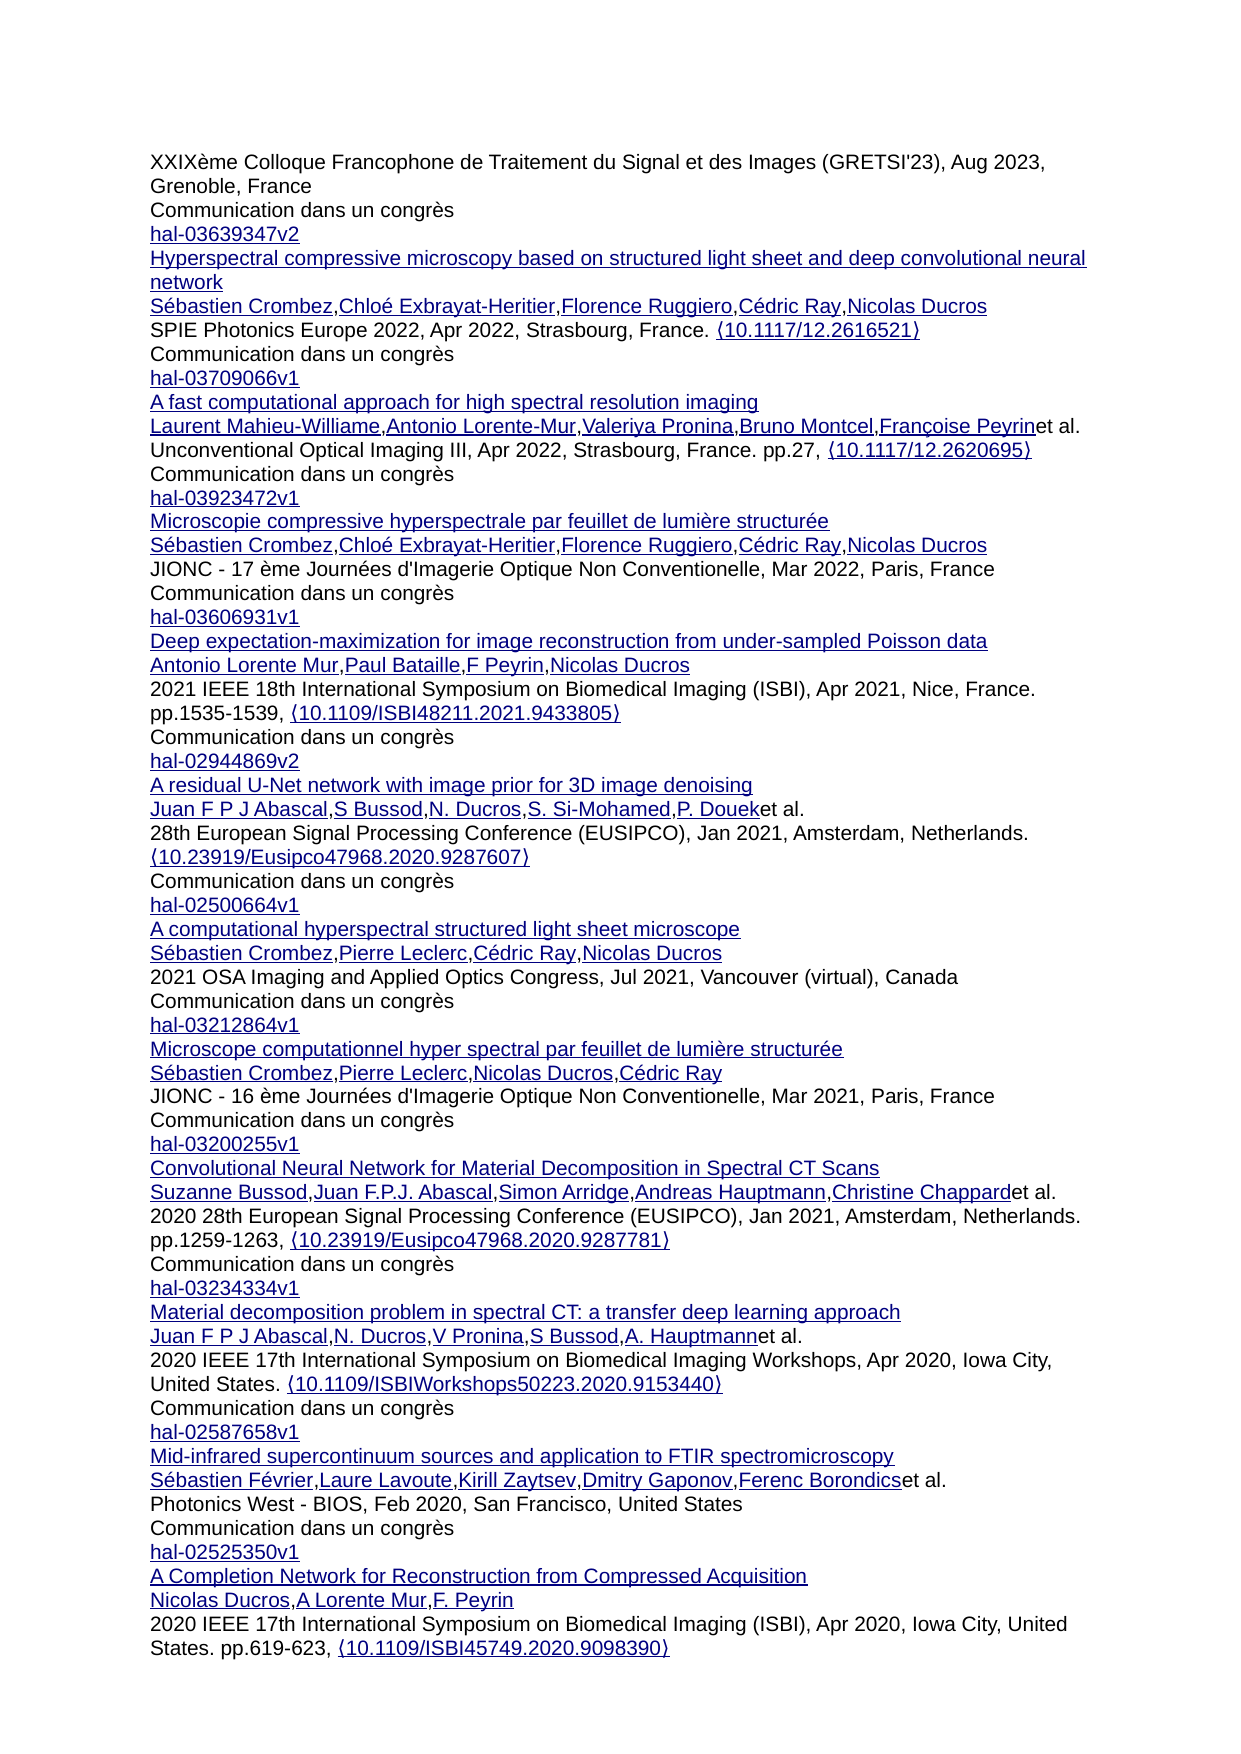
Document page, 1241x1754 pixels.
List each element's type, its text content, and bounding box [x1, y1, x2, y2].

table_cell Convolutional Neural Network for Material Decomposition in Spectral CT Scans Suzanne Bussod,Juan F.P.J. Abascal,Simon Arridge,Andreas Hauptmann,Christine Chappardet al. 2020 28th European Signal Processing Conference (EUSIPCO), Jan 2021, Amsterdam, Netherlands. pp.1259-1263, ⟨10.23919/Eusipco47968.2020.9287781⟩ Communication dans un congrès hal-03234334v1 [150, 1156, 1090, 1300]
table_cell A computational hyperspectral structured light sheet microscope Sébastien Crombez,Pierre Leclerc,Cédric Ray,Nicolas Ducros 2021 OSA Imaging and Applied Optics Congress, Jul 2021, Vancouver (virtual), Canada Communication dans un congrès hal-03212864v1 [150, 917, 1090, 1036]
table_cell Microscope computationnel hyper spectral par feuillet de lumière structurée Sébastien Crombez,Pierre Leclerc,Nicolas Ducros,Cédric Ray JIONC - 16 ème Journées d'Imagerie Optique Non Conventionelle, Mar 2021, Paris, France Communication dans un congrès hal-03200255v1 [150, 1036, 1090, 1156]
table_cell Microscopie compressive hyperspectrale par feuillet de lumière structurée Sébastien Crombez,Chloé Exbrayat-Heritier,Florence Ruggiero,Cédric Ray,Nicolas Ducros JIONC - 17 ème Journées d'Imagerie Optique Non Conventionelle, Mar 2022, Paris, France Communication dans un congrès hal-03606931v1 [150, 509, 1090, 629]
table_cell A residual U-Net network with image prior for 3D image denoising Juan F P J Abascal,S Bussod,N. Ducros,S. Si-Mohamed,P. Doueket al. 28th European Signal Processing Conference (EUSIPCO), Jan 2021, Amsterdam, Netherlands. ⟨10.23919/Eusipco47968.2020.9287607⟩ Communication dans un congrès hal-02500664v1 [150, 773, 1090, 917]
table_cell A fast computational approach for high spectral resolution imaging Laurent Mahieu-Williame,Antonio Lorente-Mur,Valeriya Pronina,Bruno Montcel,Françoise Peyrinet al. Unconventional Optical Imaging III, Apr 2022, Strasbourg, France. pp.27, ⟨10.1117/12.2620695⟩ Communication dans un congrès hal-03923472v1 [150, 390, 1090, 509]
table_cell XXIXème Colloque Francophone de Traitement du Signal et des Images (GRETSI'23), Aug 2023, Grenoble, France Communication dans un congrès hal-03639347v2 [150, 150, 1090, 246]
table_cell Material decomposition problem in spectral CT: a transfer deep learning approach Juan F P J Abascal,N. Ducros,V Pronina,S Bussod,A. Hauptmannet al. 2020 IEEE 17th International Symposium on Biomedical Imaging Workshops, Apr 2020, Iowa City, United States. ⟨10.1109/ISBIWorkshops50223.2020.9153440⟩ Communication dans un congrès hal-02587658v1 [150, 1300, 1090, 1444]
table_cell Deep expectation-maximization for image reconstruction from under-sampled Poisson data Antonio Lorente Mur,Paul Bataille,F Peyrin,Nicolas Ducros 2021 IEEE 18th International Symposium on Biomedical Imaging (ISBI), Apr 2021, Nice, France. pp.1535-1539, ⟨10.1109/ISBI48211.2021.9433805⟩ Communication dans un congrès hal-02944869v2 [150, 629, 1090, 773]
table_cell Mid-infrared supercontinuum sources and application to FTIR spectromicroscopy Sébastien Février,Laure Lavoute,Kirill Zaytsev,Dmitry Gaponov,Ferenc Borondicset al. Photonics West - BIOS, Feb 2020, San Francisco, United States Communication dans un congrès hal-02525350v1 [150, 1444, 1090, 1563]
table_cell A Completion Network for Reconstruction from Compressed Acquisition Nicolas Ducros,A Lorente Mur,F. Peyrin 2020 IEEE 17th International Symposium on Biomedical Imaging (ISBI), Apr 2020, Iowa City, United States. pp.619-623, ⟨10.1109/ISBI45749.2020.9098390⟩ [150, 1564, 1090, 1659]
table_cell Hyperspectral compressive microscopy based on structured light sheet and deep convolutional neural network Sébastien Crombez,Chloé Exbrayat-Heritier,Florence Ruggiero,Cédric Ray,Nicolas Ducros SPIE Photonics Europe 2022, Apr 2022, Strasbourg, France. ⟨10.1117/12.2616521⟩ Communication dans un congrès hal-03709066v1 [150, 246, 1090, 389]
